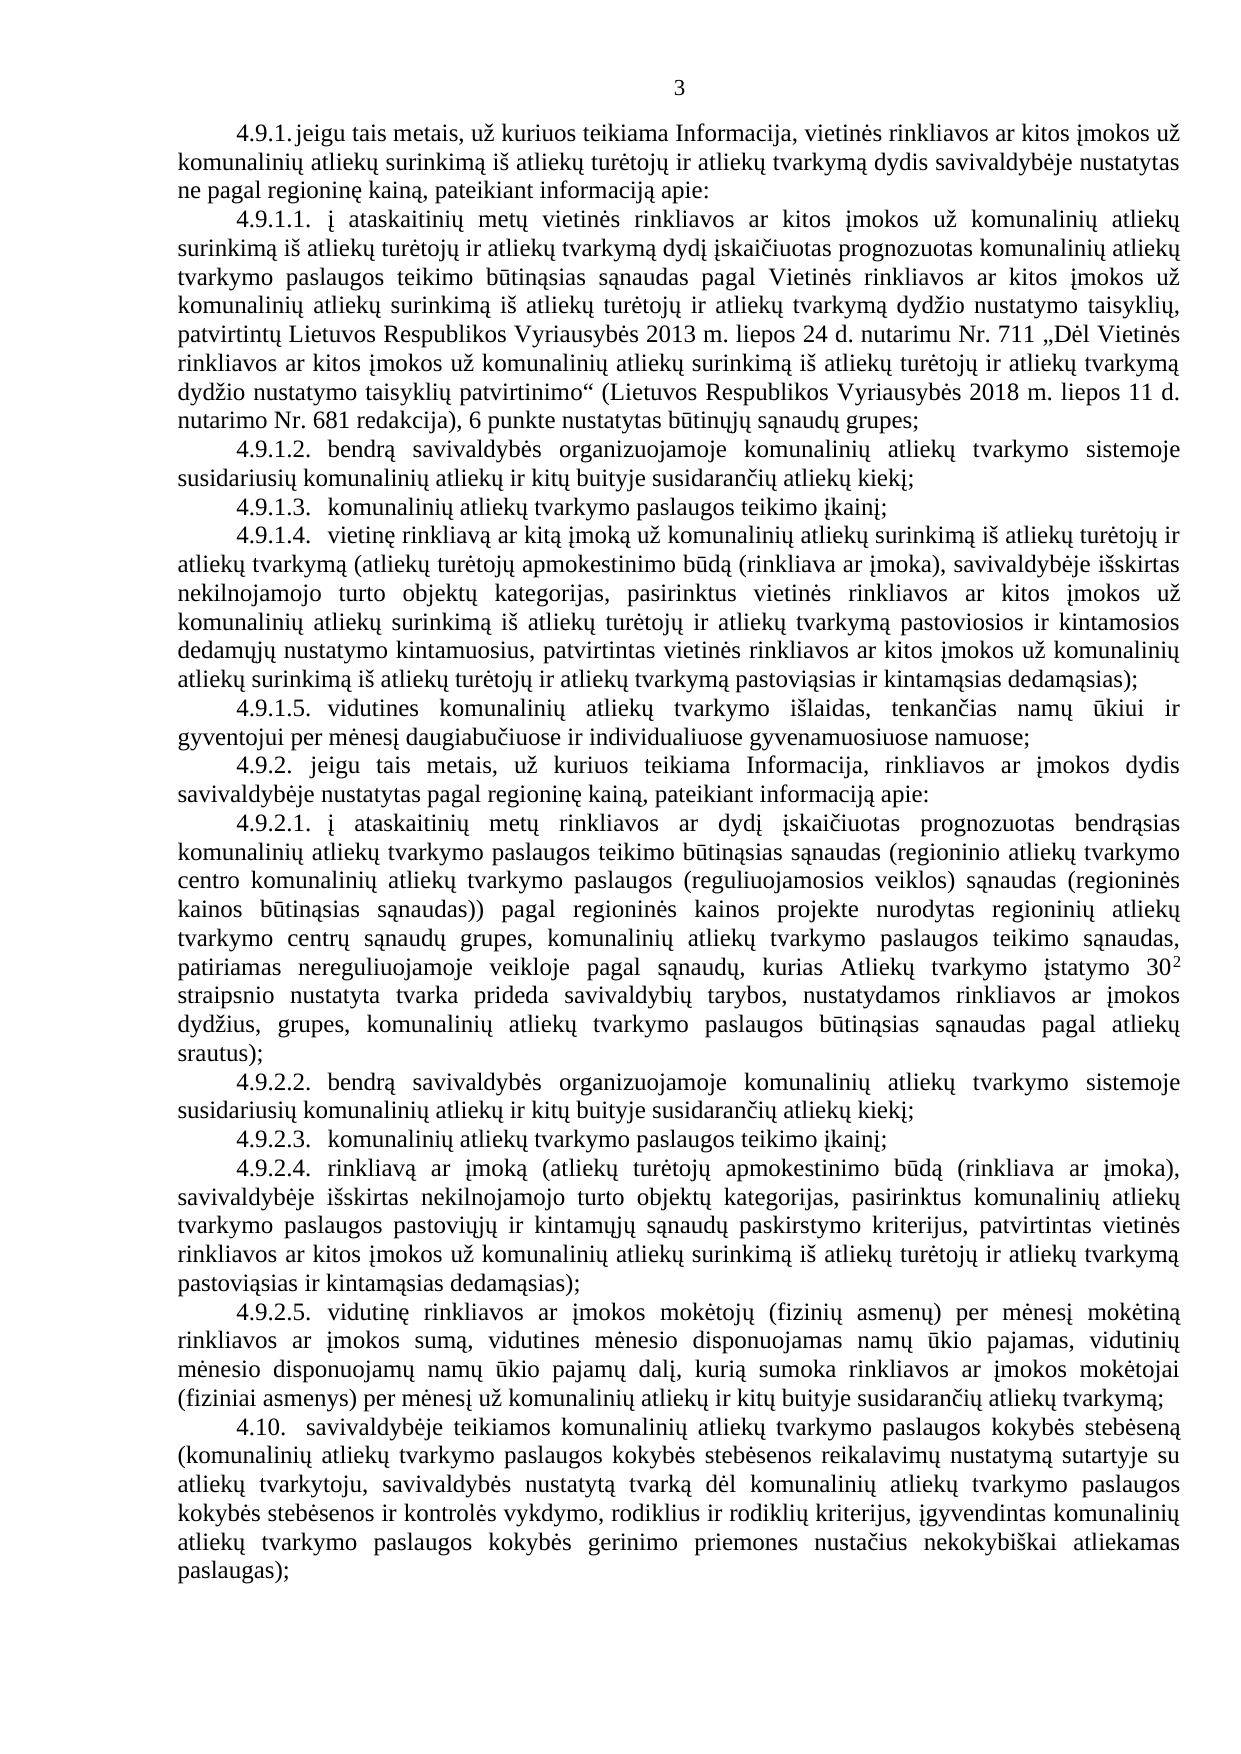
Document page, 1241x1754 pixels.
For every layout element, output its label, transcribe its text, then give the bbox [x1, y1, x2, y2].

text 4.9.2.2. bendrą savivaldybės organizuojamoje komunalinių atliekų tvarkymo sistemoje susidariusių komunalinių atliekų ir kitų buityje susidarančių atliekų kiekį; [177, 1067, 1181, 1124]
text 4.9.1. jeigu tais metais, už kuriuos teikiama Informacija, vietinės rinkliavos ar kitos įmokos už komunalinių atliekų surinkimą iš atliekų turėtojų ir atliekų tvarkymą dydis savivaldybėje nustatytas ne pagal regioninę kainą, pateikiant informaciją apie: [177, 118, 1181, 204]
text 4.9.1.3. komunalinių atliekų tvarkymo paslaugos teikimo įkainį; [177, 492, 1181, 521]
text 4.9.2.1. į ataskaitinių metų rinkliavos ar dydį įskaičiuotas prognozuotas bendrąsias komunalinių atliekų tvarkymo paslaugos teikimo būtinąsias sąnaudas (regioninio atliekų tvarkymo centro komunalinių atliekų tvarkymo paslaugos (reguliuojamosios veiklos) sąnaudas (regioninės kainos būtinąsias sąnaudas)) pagal regioninės kainos projekte nurodytas regioninių atliekų tvarkymo centrų sąnaudų grupes, komunalinių atliekų tvarkymo paslaugos teikimo sąnaudas, patiriamas nereguliuojamoje veikloje pagal sąnaudų, kurias Atliekų tvarkymo įstatymo 302 straipsnio nustatyta tvarka prideda savivaldybių tarybos, nustatydamos rinkliavos ar įmokos dydžius, grupes, komunalinių atliekų tvarkymo paslaugos būtinąsias sąnaudas pagal atliekų srautus); [177, 808, 1181, 1067]
text 4.9.1.1. į ataskaitinių metų vietinės rinkliavos ar kitos įmokos už komunalinių atliekų surinkimą iš atliekų turėtojų ir atliekų tvarkymą dydį įskaičiuotas prognozuotas komunalinių atliekų tvarkymo paslaugos teikimo būtinąsias sąnaudas pagal Vietinės rinkliavos ar kitos įmokos už komunalinių atliekų surinkimą iš atliekų turėtojų ir atliekų tvarkymą dydžio nustatymo taisyklių, patvirtintų Lietuvos Respublikos Vyriausybės 2013 m. liepos 24 d. nutarimu Nr. 711 „Dėl Vietinės rinkliavos ar kitos įmokos už komunalinių atliekų surinkimą iš atliekų turėtojų ir atliekų tvarkymą dydžio nustatymo taisyklių patvirtinimo“ (Lietuvos Respublikos Vyriausybės 2018 m. liepos 11 d. nutarimo Nr. 681 redakcija), 6 punkte nustatytas būtinųjų sąnaudų grupes; [177, 204, 1181, 434]
text 4.10. savivaldybėje teikiamos komunalinių atliekų tvarkymo paslaugos kokybės stebėseną (komunalinių atliekų tvarkymo paslaugos kokybės stebėsenos reikalavimų nustatymą sutartyje su atliekų tvarkytoju, savivaldybės nustatytą tvarką dėl komunalinių atliekų tvarkymo paslaugos kokybės stebėsenos ir kontrolės vykdymo, rodiklius ir rodiklių kriterijus, įgyvendintas komunalinių atliekų tvarkymo paslaugos kokybės gerinimo priemones nustačius nekokybiškai atliekamas paslaugas); [177, 1412, 1181, 1584]
text 4.9.2.5. vidutinę rinkliavos ar įmokos mokėtojų (fizinių asmenų) per mėnesį mokėtiną rinkliavos ar įmokos sumą, vidutines mėnesio disponuojamas namų ūkio pajamas, vidutinių mėnesio disponuojamų namų ūkio pajamų dalį, kurią sumoka rinkliavos ar įmokos mokėtojai (fiziniai asmenys) per mėnesį už komunalinių atliekų ir kitų buityje susidarančių atliekų tvarkymą; [177, 1297, 1181, 1412]
text 4.9.1.4. vietinę rinkliavą ar kitą įmoką už komunalinių atliekų surinkimą iš atliekų turėtojų ir atliekų tvarkymą (atliekų turėtojų apmokestinimo būdą (rinkliava ar įmoka), savivaldybėje išskirtas nekilnojamojo turto objektų kategorijas, pasirinktus vietinės rinkliavos ar kitos įmokos už komunalinių atliekų surinkimą iš atliekų turėtojų ir atliekų tvarkymą pastoviosios ir kintamosios dedamųjų nustatymo kintamuosius, patvirtintas vietinės rinkliavos ar kitos įmokos už komunalinių atliekų surinkimą iš atliekų turėtojų ir atliekų tvarkymą pastoviąsias ir kintamąsias dedamąsias); [177, 521, 1181, 693]
text 4.9.2.4. rinkliavą ar įmoką (atliekų turėtojų apmokestinimo būdą (rinkliava ar įmoka), savivaldybėje išskirtas nekilnojamojo turto objektų kategorijas, pasirinktus komunalinių atliekų tvarkymo paslaugos pastoviųjų ir kintamųjų sąnaudų paskirstymo kriterijus, patvirtintas vietinės rinkliavos ar kitos įmokos už komunalinių atliekų surinkimą iš atliekų turėtojų ir atliekų tvarkymą pastoviąsias ir kintamąsias dedamąsias); [177, 1153, 1181, 1297]
text 4.9.1.5. vidutines komunalinių atliekų tvarkymo išlaidas, tenkančias namų ūkiui ir gyventojui per mėnesį daugiabučiuose ir individualiuose gyvenamuosiuose namuose; [177, 693, 1181, 751]
text 4.9.2. jeigu tais metais, už kuriuos teikiama Informacija, rinkliavos ar įmokos dydis savivaldybėje nustatytas pagal regioninę kainą, pateikiant informaciją apie: [177, 751, 1181, 808]
text 4.9.2.3. komunalinių atliekų tvarkymo paslaugos teikimo įkainį; [177, 1124, 1181, 1153]
text 4.9.1.2. bendrą savivaldybės organizuojamoje komunalinių atliekų tvarkymo sistemoje susidariusių komunalinių atliekų ir kitų buityje susidarančių atliekų kiekį; [177, 434, 1181, 492]
